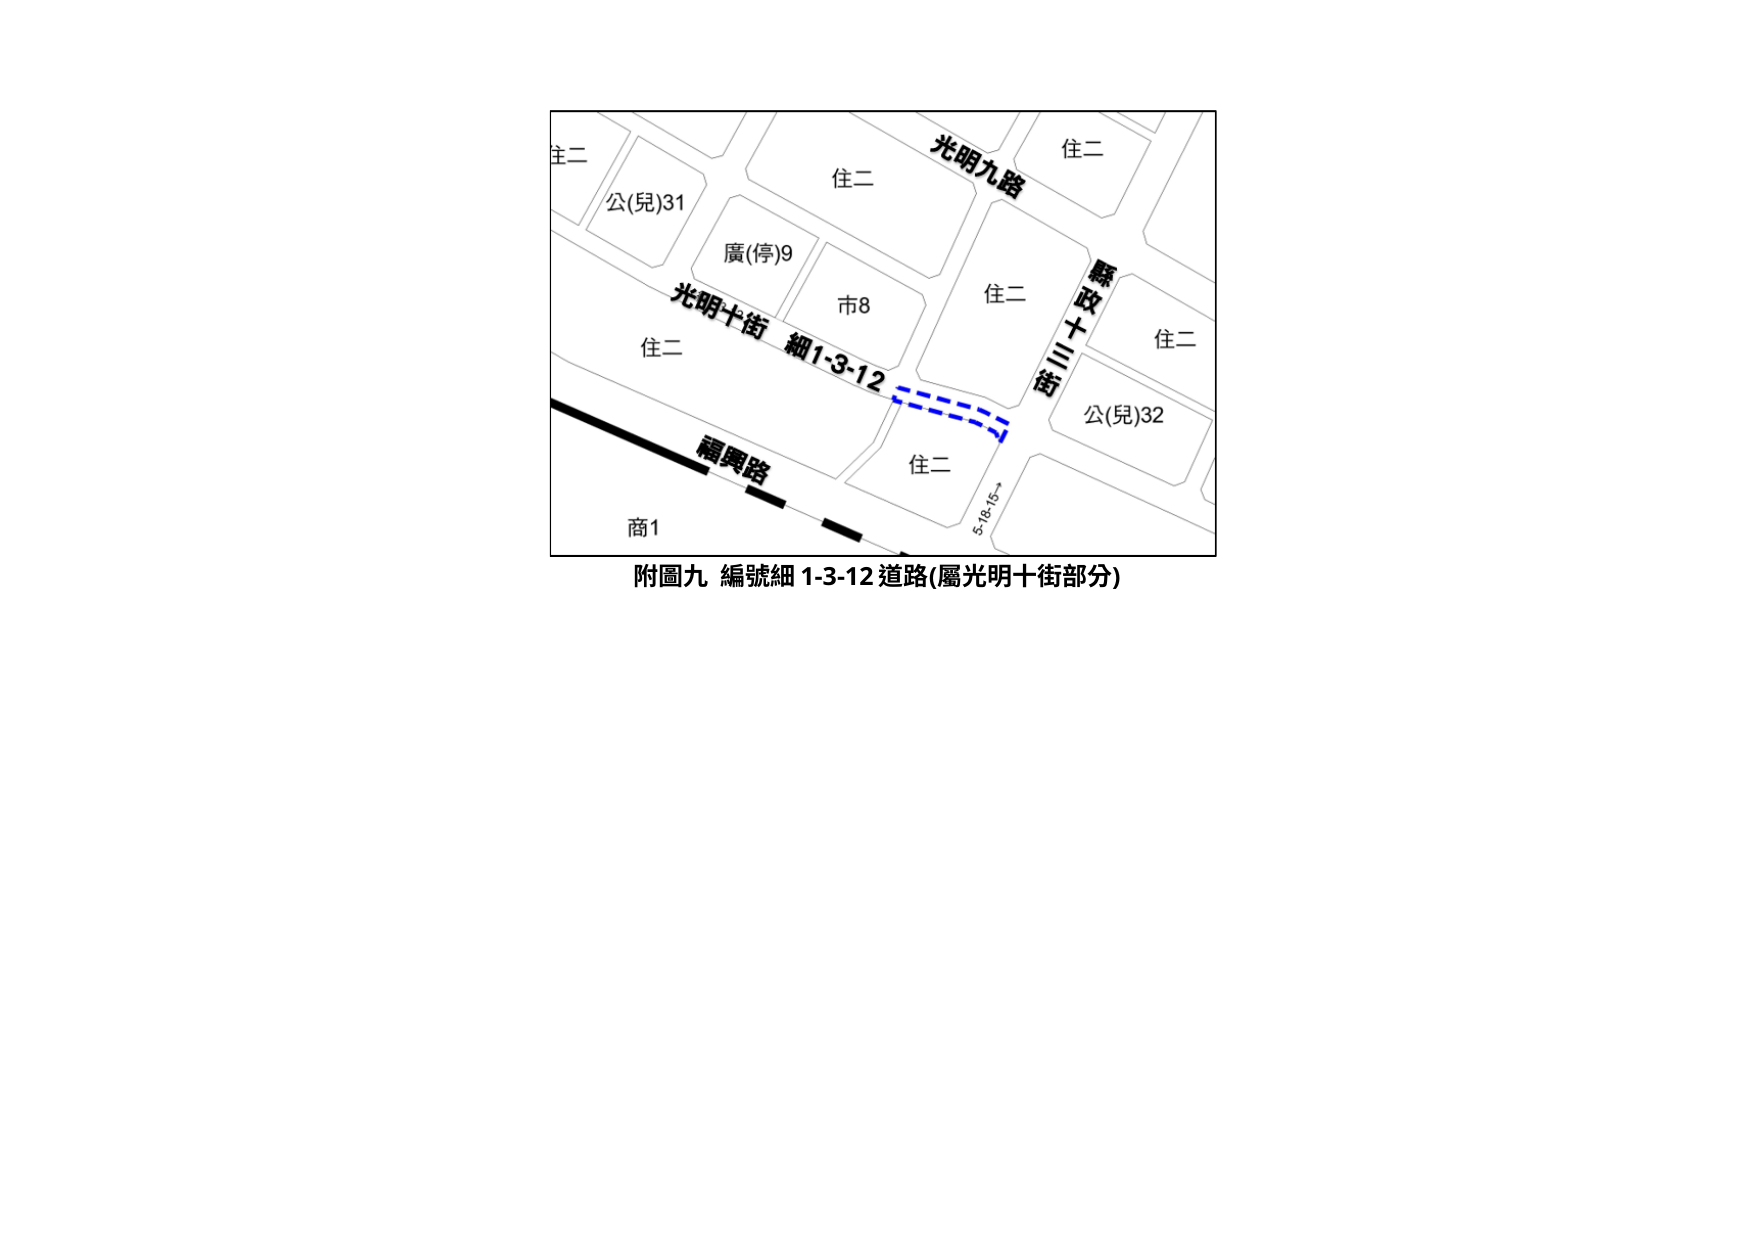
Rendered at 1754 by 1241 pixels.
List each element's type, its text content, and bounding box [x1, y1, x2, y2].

text 附圖九 編號細1-3-12道路(屬光明十街部分) [150, 556, 1604, 593]
picture [549, 103, 1217, 557]
